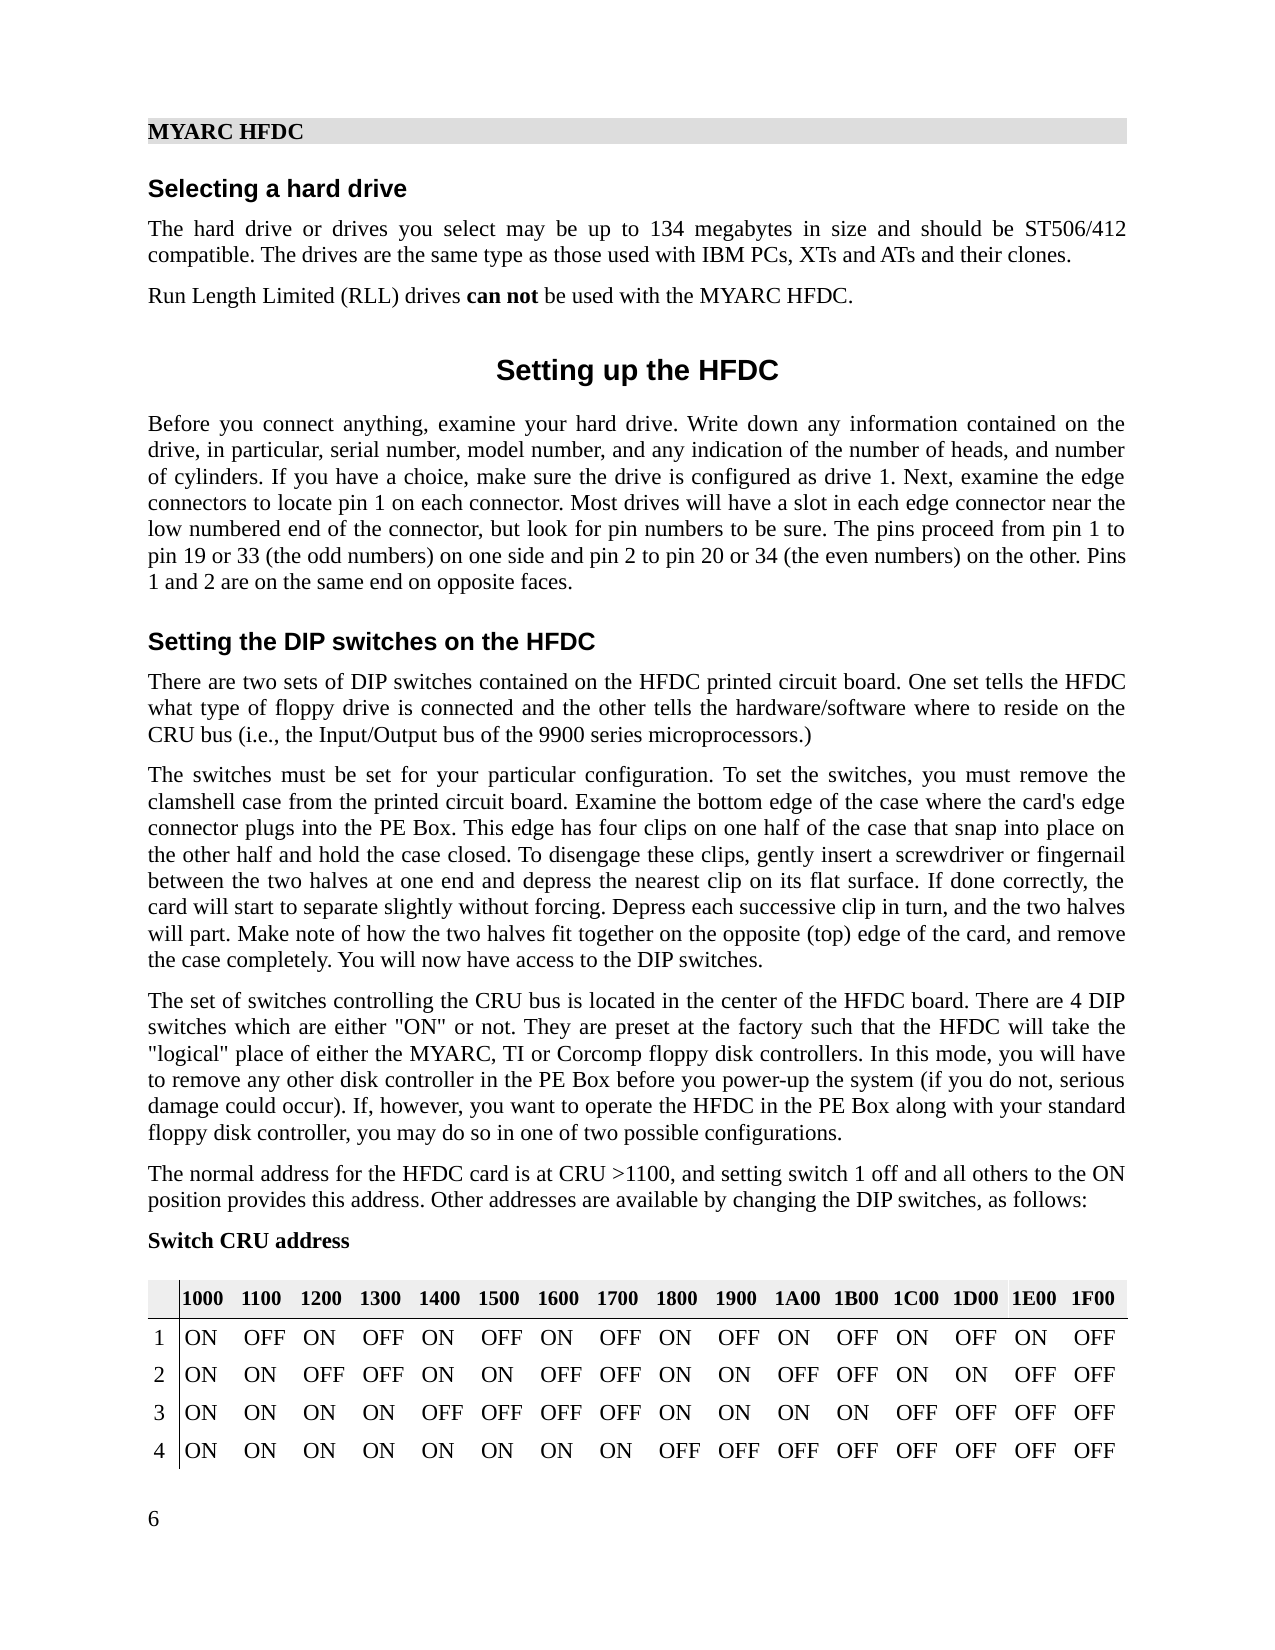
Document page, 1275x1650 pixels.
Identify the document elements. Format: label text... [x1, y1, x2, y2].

table_cell ON [416, 1319, 475, 1356]
table_cell ON [712, 1356, 771, 1394]
table_cell ON [356, 1394, 416, 1431]
table_cell OFF [949, 1431, 1008, 1469]
table_cell ON [416, 1431, 475, 1469]
table_cell OFF [831, 1431, 890, 1469]
table_header 1E00 [1009, 1280, 1068, 1318]
table_header 1000 [180, 1280, 238, 1318]
table_header 1800 [653, 1280, 712, 1318]
table_cell ON [534, 1319, 594, 1356]
table_cell OFF [1068, 1394, 1127, 1431]
table_cell ON [712, 1394, 771, 1431]
table_cell OFF [475, 1319, 534, 1356]
table_cell ON [297, 1431, 356, 1469]
table_cell ON [297, 1319, 356, 1356]
table_cell ON [475, 1356, 534, 1394]
table_cell OFF [890, 1431, 949, 1469]
table_cell 2 [148, 1356, 179, 1394]
table_cell ON [416, 1356, 475, 1394]
table_cell OFF [356, 1319, 416, 1356]
table_header 1300 [356, 1280, 416, 1318]
table_header 1A00 [771, 1280, 831, 1318]
table_header 1600 [534, 1280, 594, 1318]
table_cell ON [180, 1356, 238, 1394]
table_header 1100 [238, 1280, 297, 1318]
text There are two sets of DIP switches contained on the HFDC printed circuit board. One set tells the HFDC what type of floppy drive is connected and the other tells the hardware/software where to reside on the CRU bus (i.e., the Input/Output bus of the 9900 series microprocessors.) [148, 668, 1127, 747]
table_cell OFF [534, 1356, 594, 1394]
table_cell ON [771, 1319, 831, 1356]
table_cell 4 [148, 1431, 179, 1469]
table_cell OFF [238, 1319, 297, 1356]
table_header 1200 [297, 1280, 356, 1318]
table_cell OFF [1068, 1431, 1127, 1469]
table_header 1F00 [1068, 1280, 1127, 1318]
table_cell OFF [356, 1356, 416, 1394]
table_cell OFF [831, 1319, 890, 1356]
table_cell ON [180, 1319, 238, 1356]
table_cell ON [890, 1356, 949, 1394]
table_cell ON [1009, 1319, 1068, 1356]
text The switches must be set for your particular configuration. To set the switches, you must remove the clamshell case from the printed circuit board. Examine the bottom edge of the case where the card's edge connector plugs into the PE Box. This edge has four clips on one half of the case that snap into place on the other half and hold the case closed. To disengage these clips, gently insert a screwdriver or fingernail between the two halves at one end and depress the nearest clip on its flat surface. If done correctly, the card will start to separate slightly without forcing. Depress each successive clip in turn, and the two halves will part. Make note of how the two halves fit together on the opposite (top) edge of the card, and remove the case completely. You will now have access to the DIP switches. [148, 762, 1127, 972]
table_cell OFF [771, 1356, 831, 1394]
text The normal address for the HFDC card is at CRU >1100, and setting switch 1 off and all others to the ON position provides this address. Other addresses are available by changing the DIP switches, as follows: [148, 1160, 1127, 1212]
subtitle Setting up the HFDC [148, 353, 1127, 386]
table_cell ON [771, 1394, 831, 1431]
table_cell ON [180, 1431, 238, 1469]
table_cell ON [653, 1319, 712, 1356]
table_cell ON [180, 1394, 238, 1431]
table_cell OFF [1009, 1394, 1068, 1431]
table_header 1500 [475, 1280, 534, 1318]
text Before you connect anything, examine your hard drive. Write down any information contained on the drive, in particular, serial number, model number, and any indication of the number of heads, and number of cylinders. If you have a choice, make sure the drive is configured as drive 1. Next, examine the edge connectors to locate pin 1 on each connector. Most drives will have a slot in each edge connector near the low numbered end of the connector, but look for pin numbers to be sure. The pins proceed from pin 1 to pin 19 or 33 (the odd numbers) on one side and pin 2 to pin 20 or 34 (the even numbers) on the other. Pins 1 and 2 are on the same end on opposite faces. [148, 410, 1127, 594]
text Run Length Limited (RLL) drives can not be used with the MYARC HFDC. [148, 282, 1127, 309]
table_cell OFF [771, 1431, 831, 1469]
table_cell OFF [594, 1356, 653, 1394]
table_header 1D00 [949, 1280, 1008, 1318]
table_header 1400 [416, 1280, 475, 1318]
table_cell ON [238, 1394, 297, 1431]
text The set of switches controlling the CRU bus is located in the center of the HFDC board. There are 4 DIP switches which are either "ON" or not. They are preset at the factory such that the HFDC will take the "logical" place of either the MYARC, TI or Corcomp floppy disk controllers. In this mode, you will have to remove any other disk controller in the PE Box before you power-up the system (if you do not, serious damage could occur). If, however, you want to operate the HFDC in the PE Box along with your standard floppy disk controller, you may do so in one of two possible configurations. [148, 987, 1127, 1145]
table_cell ON [297, 1394, 356, 1431]
table_cell OFF [594, 1394, 653, 1431]
table_header 1C00 [890, 1280, 949, 1318]
table_header 1B00 [831, 1280, 890, 1318]
table_header [148, 1280, 179, 1318]
table_cell OFF [1009, 1356, 1068, 1394]
table_cell 3 [148, 1394, 179, 1431]
table_cell ON [475, 1431, 534, 1469]
table_cell 1 [148, 1319, 179, 1356]
table_cell OFF [416, 1394, 475, 1431]
table_cell OFF [949, 1394, 1008, 1431]
table_cell ON [238, 1356, 297, 1394]
table_cell ON [238, 1431, 297, 1469]
table_cell OFF [831, 1356, 890, 1394]
table_cell OFF [1068, 1356, 1127, 1394]
table_cell ON [356, 1431, 416, 1469]
table_header 1700 [594, 1280, 653, 1318]
table_cell OFF [475, 1394, 534, 1431]
table_cell ON [653, 1356, 712, 1394]
table_cell OFF [1068, 1319, 1127, 1356]
table_cell OFF [1009, 1431, 1068, 1469]
table_cell ON [949, 1356, 1008, 1394]
table_cell ON [890, 1319, 949, 1356]
table_cell ON [831, 1394, 890, 1431]
table_cell OFF [594, 1319, 653, 1356]
text Switch CRU address [148, 1227, 1127, 1253]
table_cell ON [653, 1394, 712, 1431]
table_header 1900 [712, 1280, 771, 1318]
table_cell OFF [890, 1394, 949, 1431]
table_cell ON [534, 1431, 594, 1469]
table_cell OFF [653, 1431, 712, 1469]
subtitle Selecting a hard drive [148, 174, 1127, 203]
table_cell OFF [712, 1319, 771, 1356]
table_cell ON [594, 1431, 653, 1469]
table_cell OFF [297, 1356, 356, 1394]
table_cell OFF [949, 1319, 1008, 1356]
text The hard drive or drives you select may be up to 134 megabytes in size and should be ST506/412 compatible. The drives are the same type as those used with IBM PCs, XTs and ATs and their clones. [148, 215, 1127, 268]
subtitle Setting the DIP switches on the HFDC [148, 627, 1127, 656]
table_cell OFF [712, 1431, 771, 1469]
table_cell OFF [534, 1394, 594, 1431]
